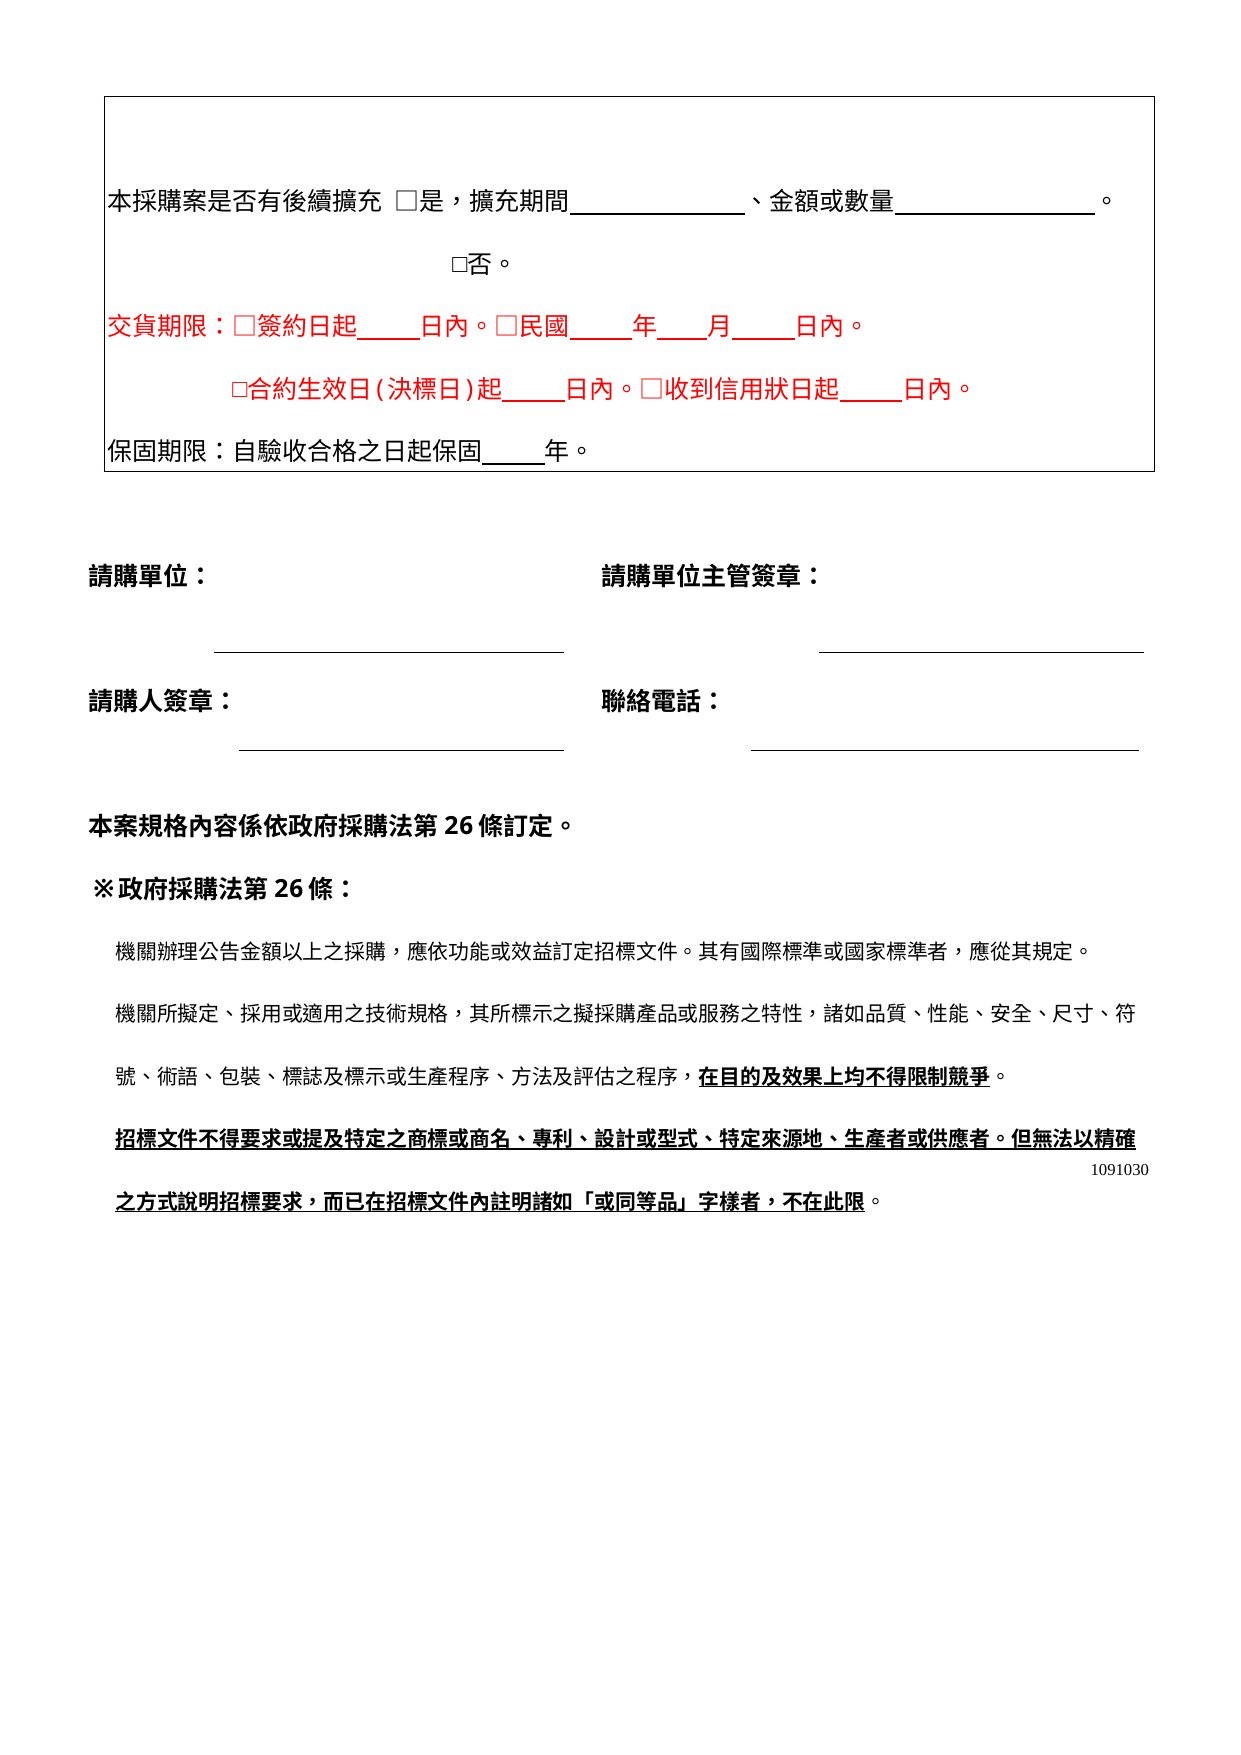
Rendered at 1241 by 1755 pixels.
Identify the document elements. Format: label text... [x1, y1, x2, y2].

text 1091030 [1004, 1160, 1149, 1179]
text 本案規格內容係依政府採購法第26條訂定。 [89, 783, 1152, 846]
text 招標文件不得要求或提及特定之商標或商名、專利、設計或型式、特定來源地、生產者或供應者。但無法以精確之方式說明招標要求，而已在招標文件內註明諸如「或同等品」字樣者，不在此限。 [115, 1096, 1164, 1221]
text ※政府採購法第26條： [89, 846, 1152, 908]
text 請購單位： 請購單位主管簽章： [89, 533, 1152, 596]
text 機關所擬定、採用或適用之技術規格，其所標示之擬採購產品或服務之特性，諸如品質、性能、安全、尺寸、符號、術語、包裝、標誌及標示或生產程序、方法及評估之程序，在目的及效果上均不得限制競爭。 [115, 971, 1152, 1096]
text 機關辦理公告金額以上之採購，應依功能或效益訂定招標文件。其有國際標準或國家標準者，應從其規定。 [115, 908, 1152, 971]
table_cell 本採購案是否有後續擴充 □是，擴充期間 、金額或數量 。 □否。 交貨期限：□簽約日起 日內。□民國 年 月 日內。 □合約生效日(決標日)起 日內。□收到信用狀日起 日內。 保固期限：自驗收合格之日起保固 年。 [105, 97, 1154, 471]
text 請購人簽章： 聯絡電話： [89, 658, 1152, 721]
